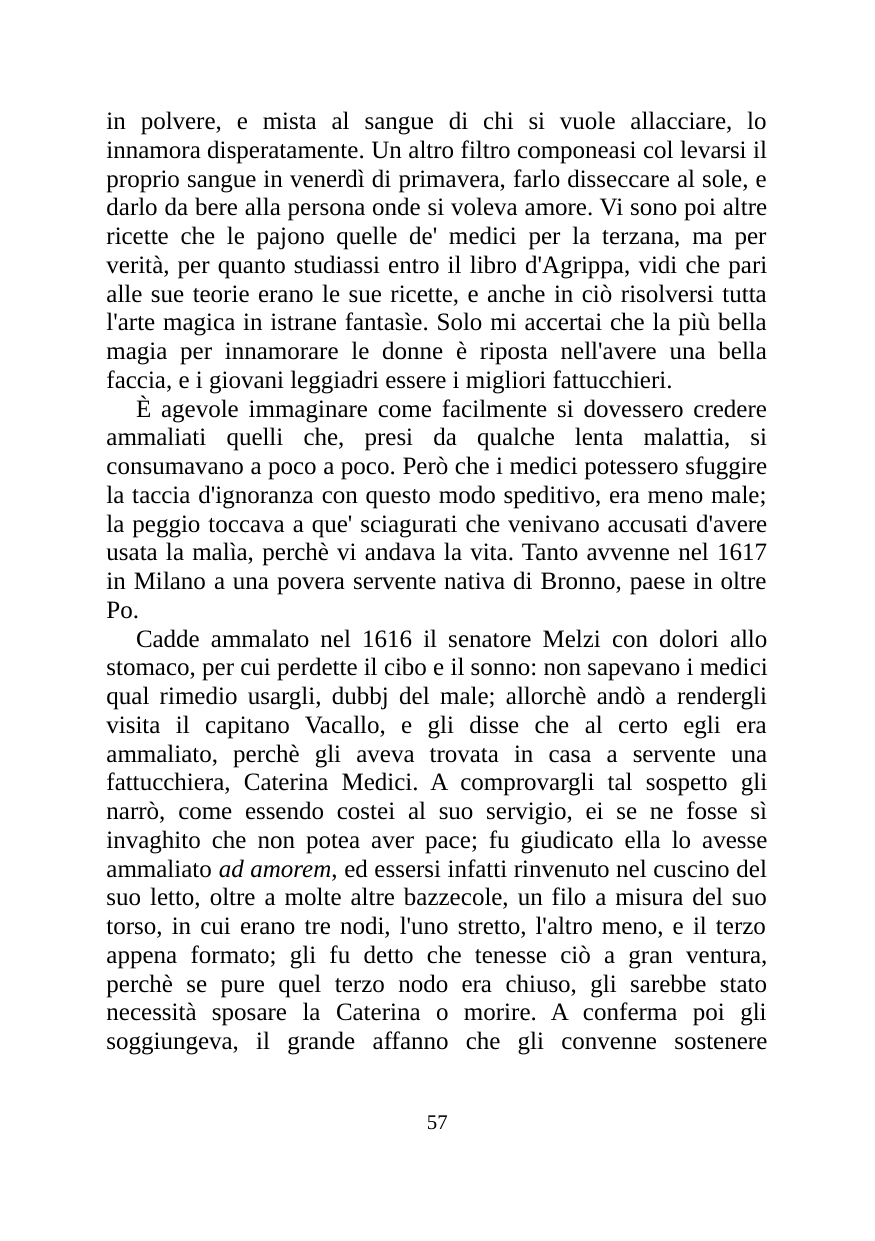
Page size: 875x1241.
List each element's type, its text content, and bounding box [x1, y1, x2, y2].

text in polvere, e mista al sangue di chi si vuole allacciare, lo innamora disperatamente. Un altro filtro componeasi col levarsi il proprio sangue in venerdì di primavera, farlo disseccare al sole, e darlo da bere alla persona onde si voleva amore. Vi sono poi altre ricette che le pajono quelle de' medici per la terzana, ma per verità, per quanto studiassi entro il libro d'Agrippa, vidi che pari alle sue teorie erano le sue ricette, e anche in ciò risolversi tutta l'arte magica in istrane fantasìe. Solo mi accertai che la più bella magia per innamorare le donne è riposta nell'avere una bella faccia, e i giovani leggiadri essere i migliori fattucchieri. [106, 106, 768, 394]
text Cadde ammalato nel 1616 il senatore Melzi con dolori allo stomaco, per cui perdette il cibo e il sonno: non sapevano i medici qual rimedio usargli, dubbj del male; allorchè andò a rendergli visita il capitano Vacallo, e gli disse che al certo egli era ammaliato, perchè gli aveva trovata in casa a servente una fattucchiera, Caterina Medici. A comprovargli tal sospetto gli narrò, come essendo costei al suo servigio, ei se ne fosse sì invaghito che non potea aver pace; fu giudicato ella lo avesse ammaliato ad amorem, ed essersi infatti rinvenuto nel cuscino del suo letto, oltre a molte altre bazzecole, un filo a misura del suo torso, in cui erano tre nodi, l'uno stretto, l'altro meno, e il terzo appena formato; gli fu detto che tenesse ciò a gran ventura, perchè se pure quel terzo nodo era chiuso, gli sarebbe stato necessità sposare la Caterina o morire. A conferma poi gli soggiungeva, il grande affanno che gli convenne sostenere [106, 624, 768, 1055]
text È agevole immaginare come facilmente si dovessero credere ammaliati quelli che, presi da qualche lenta malattia, si consumavano a poco a poco. Però che i medici potessero sfuggire la taccia d'ignoranza con questo modo speditivo, era meno male; la peggio toccava a que' sciagurati che venivano accusati d'avere usata la malìa, perchè vi andava la vita. Tanto avvenne nel 1617 in Milano a una povera servente nativa di Bronno, paese in oltre Po. [106, 394, 768, 624]
